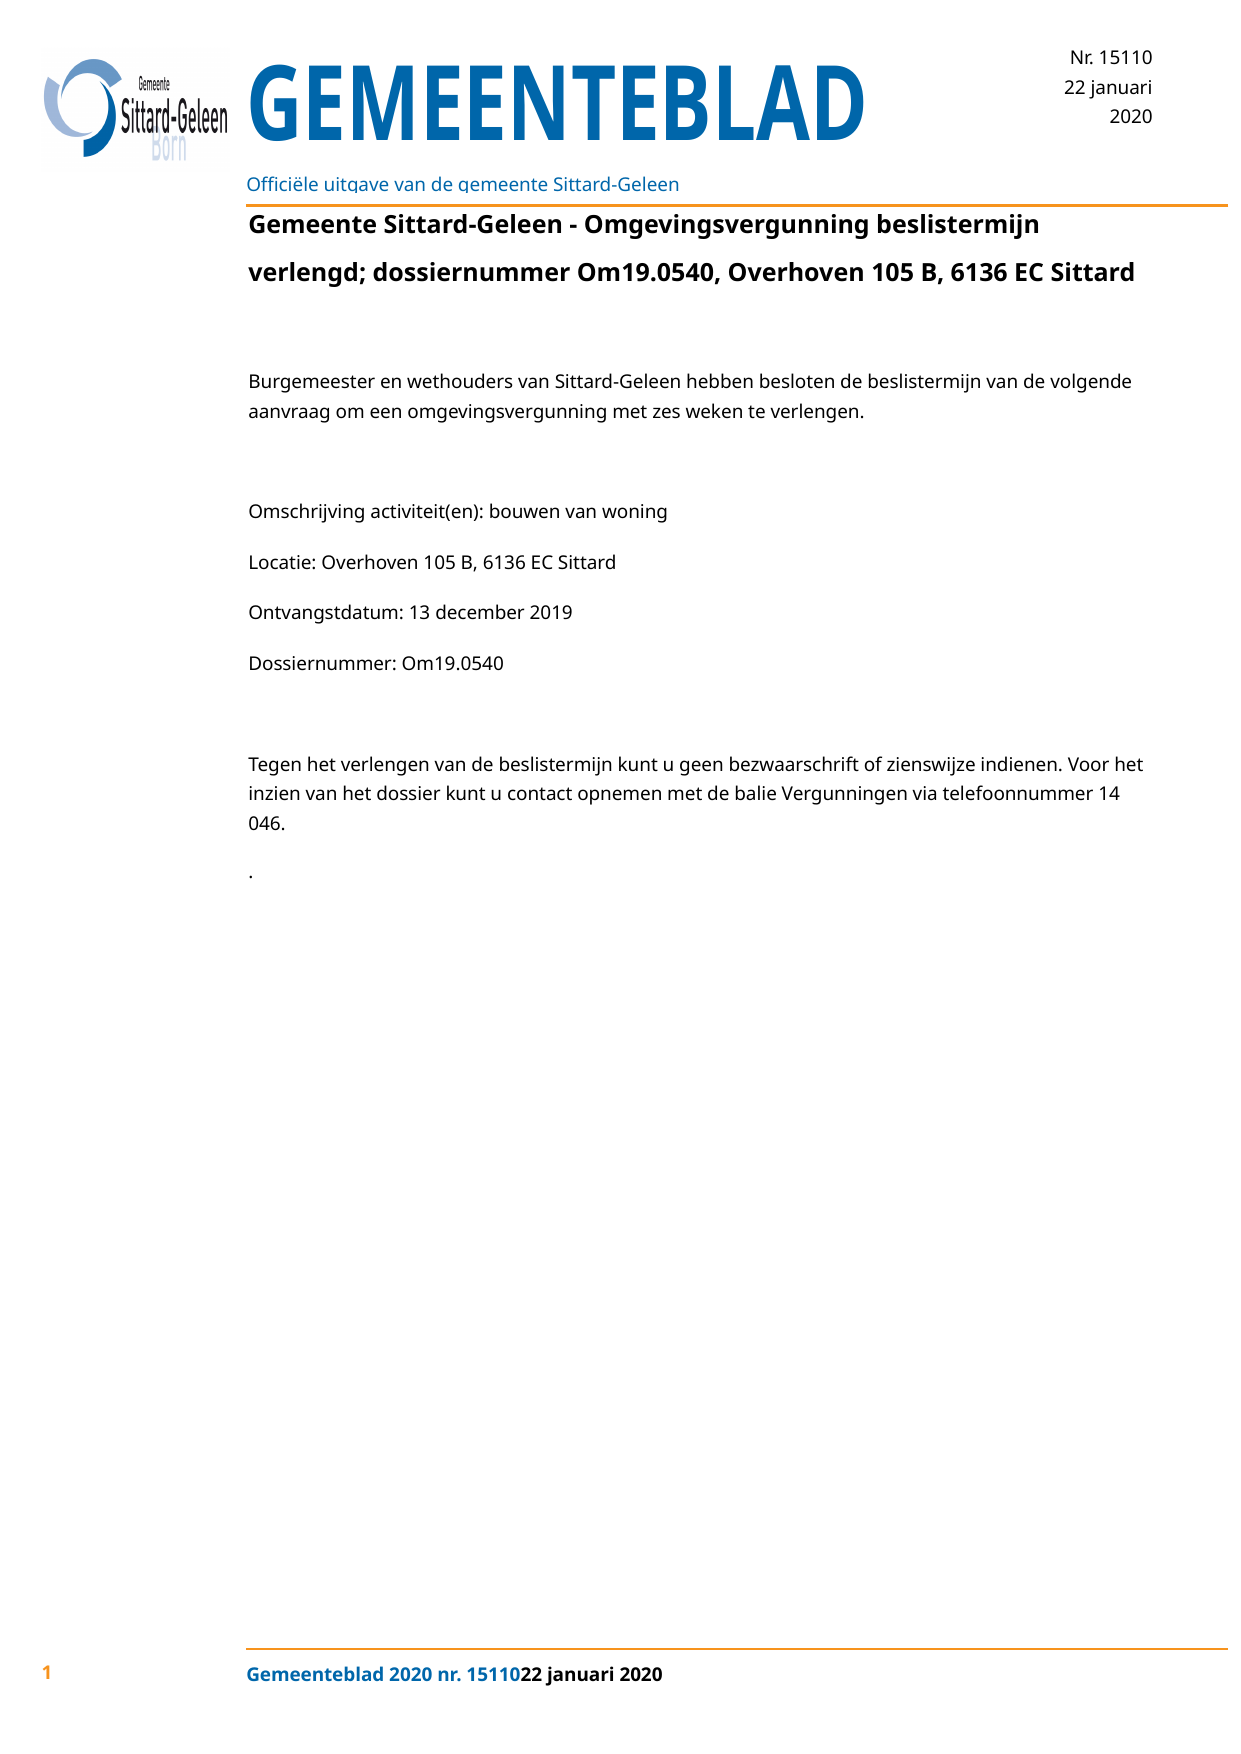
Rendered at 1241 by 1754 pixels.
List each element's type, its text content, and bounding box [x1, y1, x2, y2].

text Dossiernummer: Om19.0540 [248, 650, 1152, 676]
text Locatie: Overhoven 105 B, 6136 EC Sittard [248, 549, 1152, 575]
text Omschrijving activiteit(en): bouwen van woning [248, 499, 1152, 524]
text Tegen het verlengen van de beslistermijn kunt u geen bezwaarschrift of zienswijze indienen. Voor het inzien van het dossier kunt u contact opnemen met de balie Vergunningen via telefoonnummer 14 046. [248, 751, 1152, 836]
picture [41, 47, 231, 172]
text Gemeente Sittard-Geleen - Omgevingsvergunning beslistermijn verlengd; dossiernummer Om19.0540, Overhoven 105 B, 6136 EC Sittard [248, 207, 1152, 288]
text . [248, 858, 1152, 883]
text Ontvangstdatum: 13 december 2019 [248, 599, 1152, 625]
text Burgemeester en wethouders van Sittard-Geleen hebben besloten de beslistermijn van de volgende aanvraag om een omgevingsvergunning met zes weken te verlengen. [248, 368, 1152, 424]
